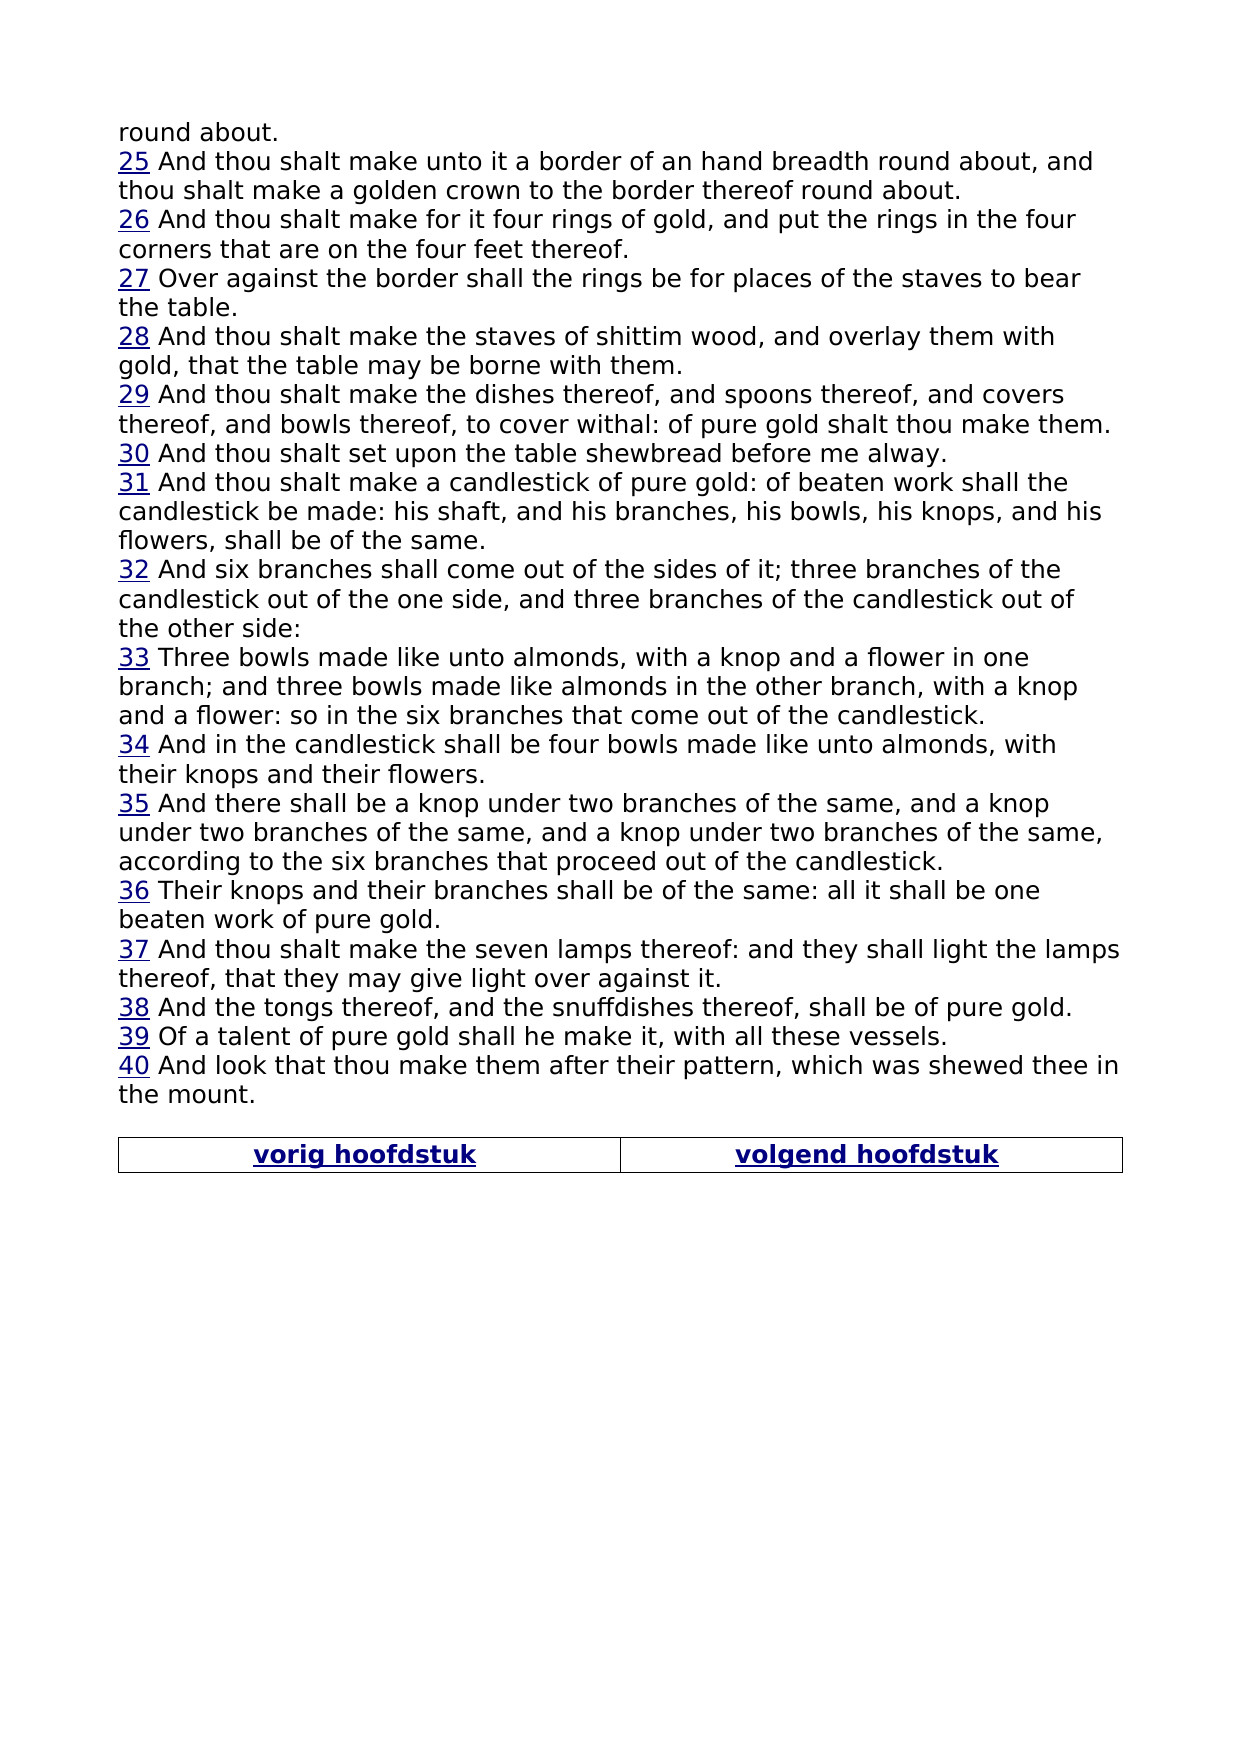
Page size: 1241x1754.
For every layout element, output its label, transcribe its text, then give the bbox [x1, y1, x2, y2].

text round about. 25 And thou shalt make unto it a border of an hand breadth round about, and thou shalt make a golden crown to the border thereof round about. 26 And thou shalt make for it four rings of gold, and put the rings in the four corners that are on the four feet thereof. 27 Over against the border shall the rings be for places of the staves to bear the table. 28 And thou shalt make the staves of shittim wood, and overlay them with gold, that the table may be borne with them. 29 And thou shalt make the dishes thereof, and spoons thereof, and covers thereof, and bowls thereof, to cover withal: of pure gold shalt thou make them. 30 And thou shalt set upon the table shewbread before me alway. 31 And thou shalt make a candlestick of pure gold: of beaten work shall the candlestick be made: his shaft, and his branches, his bowls, his knops, and his flowers, shall be of the same. 32 And six branches shall come out of the sides of it; three branches of the candlestick out of the one side, and three branches of the candlestick out of the other side: 33 Three bowls made like unto almonds, with a knop and a flower in one branch; and three bowls made like almonds in the other branch, with a knop and a flower: so in the six branches that come out of the candlestick. 34 And in the candlestick shall be four bowls made like unto almonds, with their knops and their flowers. 35 And there shall be a knop under two branches of the same, and a knop under two branches of the same, and a knop under two branches of the same, according to the six branches that proceed out of the candlestick. 36 Their knops and their branches shall be of the same: all it shall be one beaten work of pure gold. 37 And thou shalt make the seven lamps thereof: and they shall light the lamps thereof, that they may give light over against it. 38 And the tongs thereof, and the snuffdishes thereof, shall be of pure gold. 39 Of a talent of pure gold shall he make it, with all these vessels. 40 And look that thou make them after their pattern, which was shewed thee in the mount. [118, 118, 1122, 1110]
table_header volgend hoofdstuk [621, 1138, 1122, 1172]
table_header vorig hoofdstuk [119, 1138, 620, 1172]
